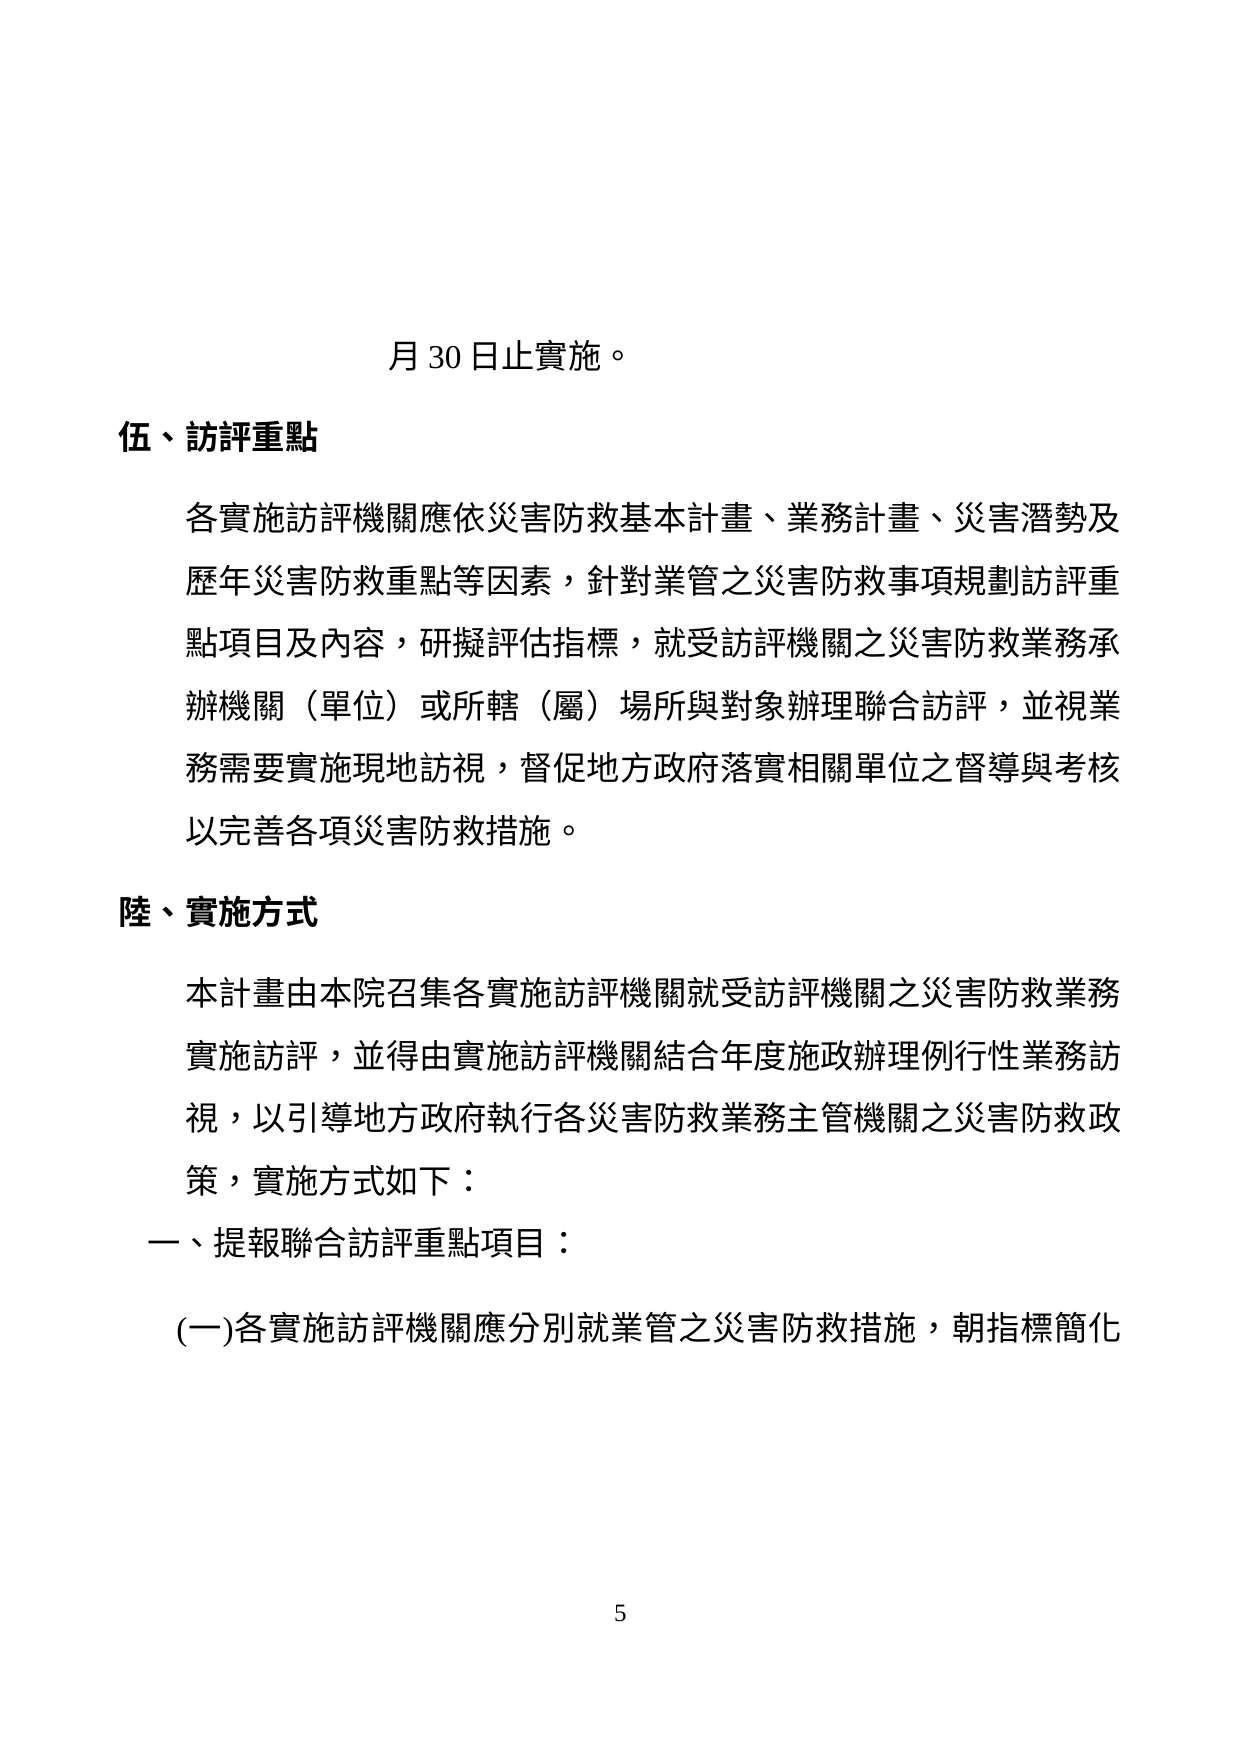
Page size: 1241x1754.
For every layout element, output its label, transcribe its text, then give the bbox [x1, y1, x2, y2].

text 各實施訪評機關應依災害防救基本計畫、業務計畫、災害潛勢及歷年災害防救重點等因素，針對業管之災害防救事項規劃訪評重點項目及內容，研擬評估指標，就受訪評機關之災害防救業務承辦機關（單位）或所轄（屬）場所與對象辦理聯合訪評，並視業務需要實施現地訪視，督促地方政府落實相關單位之督導與考核，以完善各項災害防救措施。 [185, 474, 1122, 849]
text 本計畫由本院召集各實施訪評機關就受訪評機關之災害防救業務實施訪評，並得由實施訪評機關結合年度施政辦理例行性業務訪視，以引導地方政府執行各災害防救業務主管機關之災害防救政策，實施方式如下： [185, 949, 1122, 1199]
text 陸、實施方式 [118, 868, 1122, 931]
text 伍、訪評重點 [118, 393, 1122, 456]
text 月30日止實施。 [149, 312, 1122, 374]
text (一)各實施訪評機關應分別就業管之災害防救措施，朝指標簡化 [176, 1284, 1122, 1347]
text 一、提報聯合訪評重點項目： [147, 1199, 1122, 1262]
